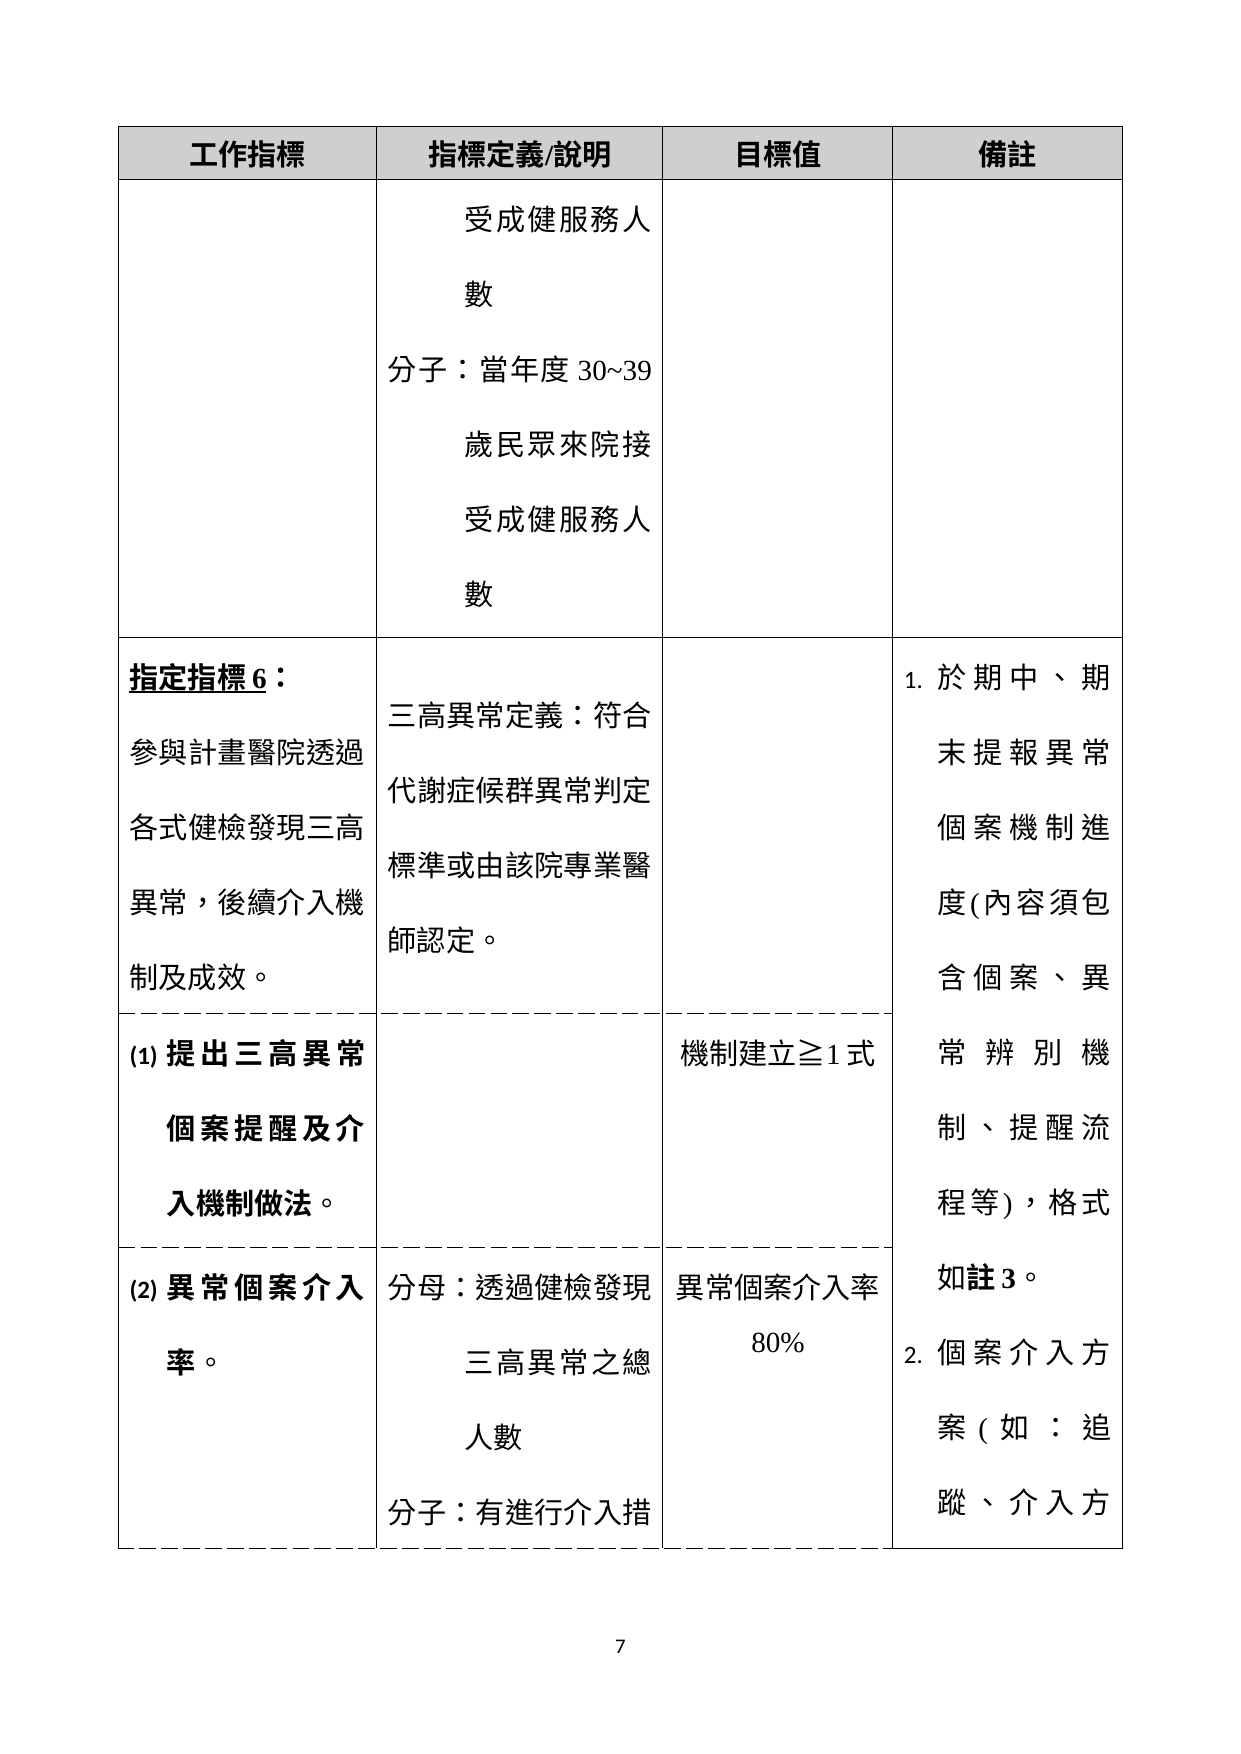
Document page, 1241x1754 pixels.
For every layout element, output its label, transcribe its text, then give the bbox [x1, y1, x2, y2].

table_cell [893, 180, 1122, 637]
table_cell [663, 638, 892, 1013]
table_cell [663, 180, 892, 637]
table_header 目標值 [663, 127, 892, 179]
table_header 工作指標 [119, 127, 376, 179]
table_cell 提出三高異常個案提醒及介入機制做法。 [119, 1013, 376, 1247]
table_header 備註 [893, 127, 1122, 179]
table_cell 指定指標6： 參與計畫醫院透過各式健檢發現三高異常，後續介入機制及成效。 [119, 638, 376, 1013]
table_cell 受成健服務人數 分子：當年度30~39歲民眾來院接受成健服務人數 [377, 180, 662, 637]
table_header 指標定義/說明 [377, 127, 662, 179]
table_cell [119, 180, 376, 637]
table_cell 機制建立≧1式 [663, 1013, 892, 1247]
table_cell 異常個案介入率。 [119, 1247, 376, 1548]
table_cell 三高異常定義：符合代謝症候群異常判定標準或由該院專業醫師認定。 [377, 638, 662, 1013]
table_cell 異常個案介入率80% [663, 1247, 892, 1548]
table_cell [377, 1013, 662, 1247]
table_cell 於期中、期末提報異常個案機制進度(內容須包含個案、異常辨別機制、提醒流程等)，格式如註3。 個案介入方案(如：追蹤、介入方式)、異常個案改善情形，格式如註4。 異常個案改善率之分母收案區間為114年9月至115年8月。(如為115年首次加入健康醫院網絡會員，則收案區間可改為115年1月至115年8月) [893, 638, 1122, 1548]
table_cell 分母：透過健檢發現三高異常之總人數 分子：有進行介入措 [377, 1247, 662, 1548]
